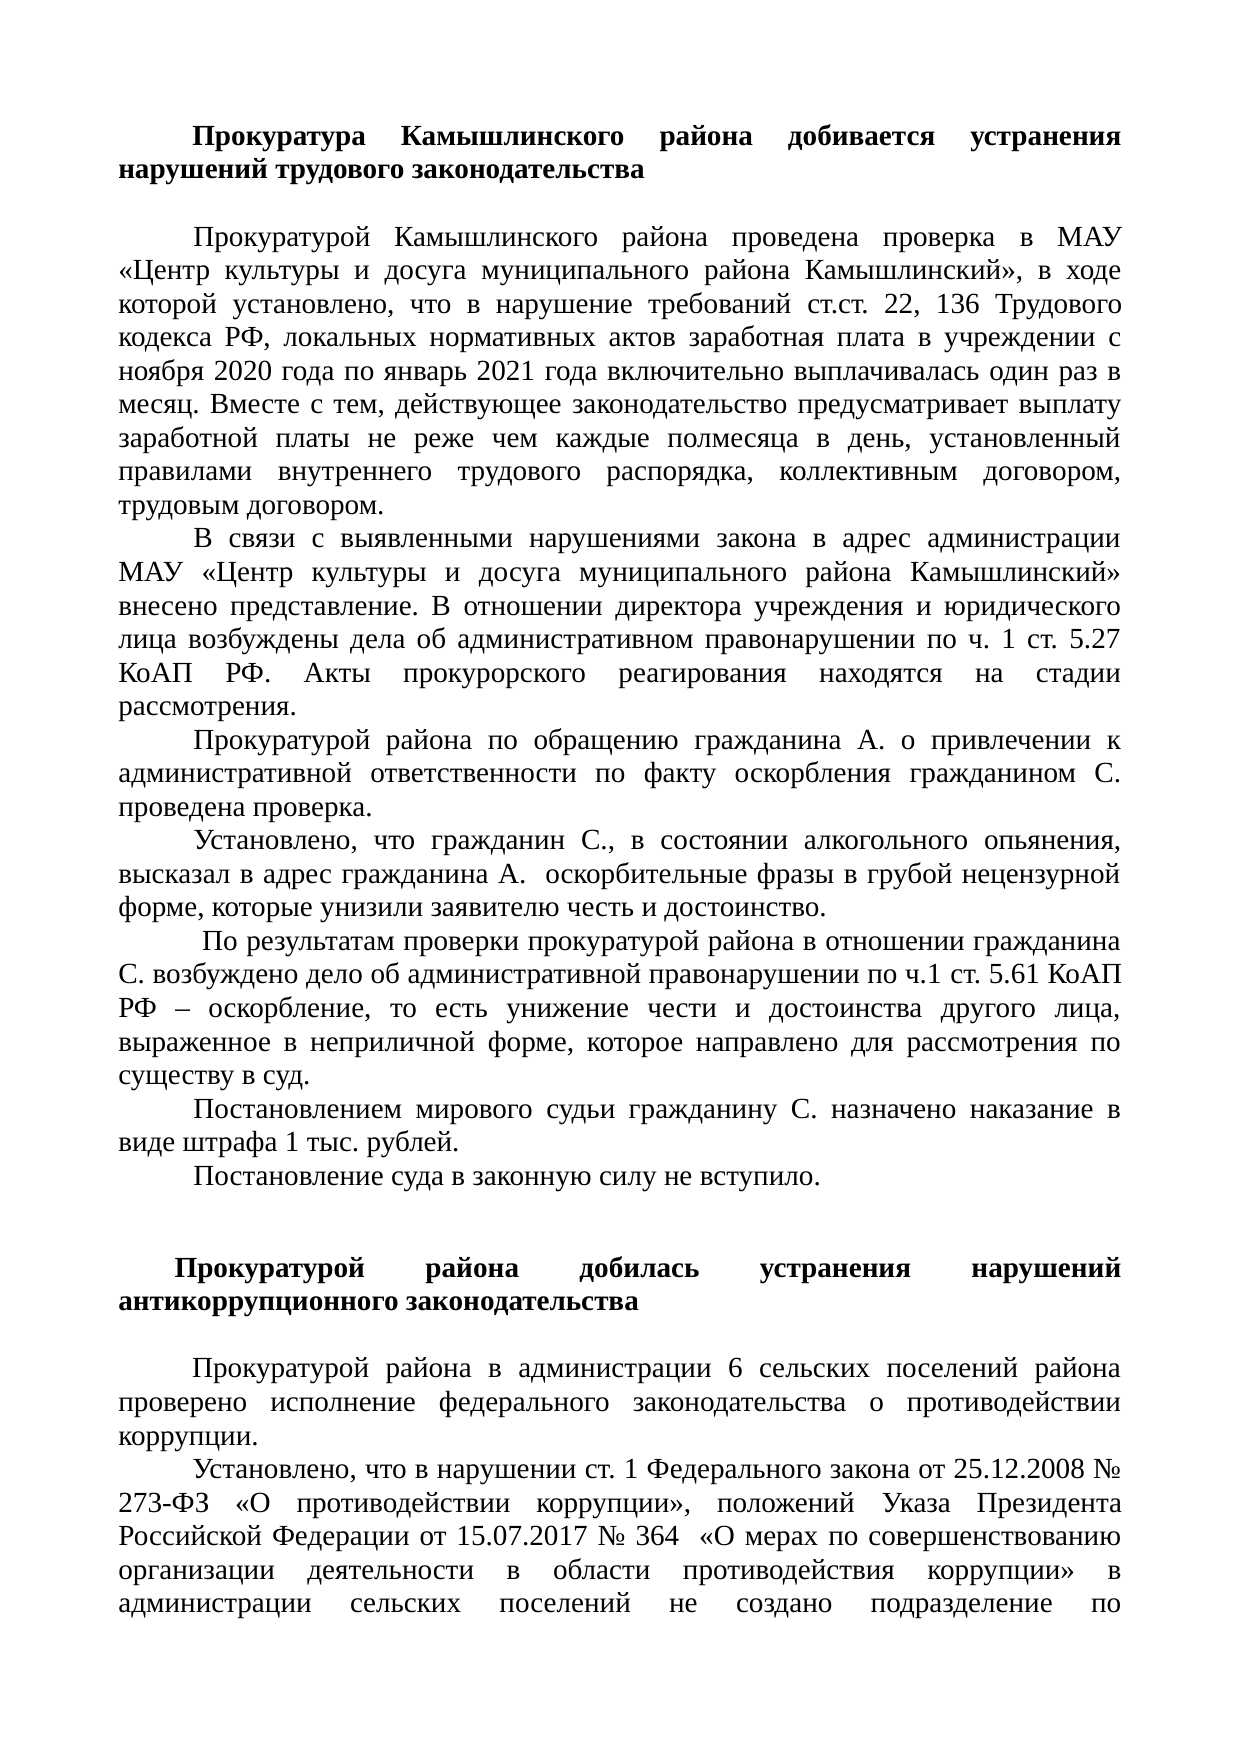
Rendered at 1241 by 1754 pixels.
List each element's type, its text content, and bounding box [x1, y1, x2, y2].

text Постановление суда в законную силу не вступило. [118, 1158, 1122, 1191]
text По результатам проверки прокуратурой района в отношении гражданина С. возбуждено дело об административной правонарушении по ч.1 ст. 5.61 КоАП РФ – оскорбление, то есть унижение чести и достоинства другого лица, выраженное в неприличной форме, которое направлено для рассмотрения по существу в суд. [118, 923, 1122, 1091]
text Прокуратура Камышлинского района добивается устранения нарушений трудового законодательства [118, 118, 1122, 185]
text Постановлением мирового судьи гражданину С. назначено наказание в виде штрафа 1 тыс. рублей. [118, 1091, 1122, 1158]
text Прокуратурой Камышлинского района проведена проверка в МАУ «Центр культуры и досуга муниципального района Камышлинский», в ходе которой установлено, что в нарушение требований ст.ст. 22, 136 Трудового кодекса РФ, локальных нормативных актов заработная плата в учреждении с ноября 2020 года по январь 2021 года включительно выплачивалась один раз в месяц. Вместе с тем, действующее законодательство предусматривает выплату заработной платы не реже чем каждые полмесяца в день, установленный правилами внутреннего трудового распорядка, коллективным договором, трудовым договором. [118, 219, 1122, 521]
text В связи с выявленными нарушениями закона в адрес администрации МАУ «Центр культуры и досуга муниципального района Камышлинский» внесено представление. В отношении директора учреждения и юридического лица возбуждены дела об административном правонарушении по ч. 1 ст. 5.27 КоАП РФ. Акты прокурорского реагирования находятся на стадии рассмотрения. [118, 521, 1122, 722]
text Установлено, что гражданин С., в состоянии алкогольного опьянения, высказал в адрес гражданина А. оскорбительные фразы в грубой нецензурной форме, которые унизили заявителю честь и достоинство. [118, 822, 1122, 923]
text Прокуратурой района добилась устранения нарушений антикоррупционного законодательства [118, 1250, 1122, 1317]
text Прокуратурой района по обращению гражданина А. о привлечении к административной ответственности по факту оскорбления гражданином С. проведена проверка. [118, 722, 1122, 822]
text Прокуратурой района в администрации 6 сельских поселений района проверено исполнение федерального законодательства о противодействии коррупции. [118, 1351, 1122, 1451]
text Установлено, что в нарушении ст. 1 Федерального закона от 25.12.2008 № 273-ФЗ «О противодействии коррупции», положений Указа Президента Российской Федерации от 15.07.2017 № 364 «О мерах по совершенствованию организации деятельности в области противодействия коррупции» в администрации сельских поселений не создано подразделение по [118, 1451, 1122, 1619]
